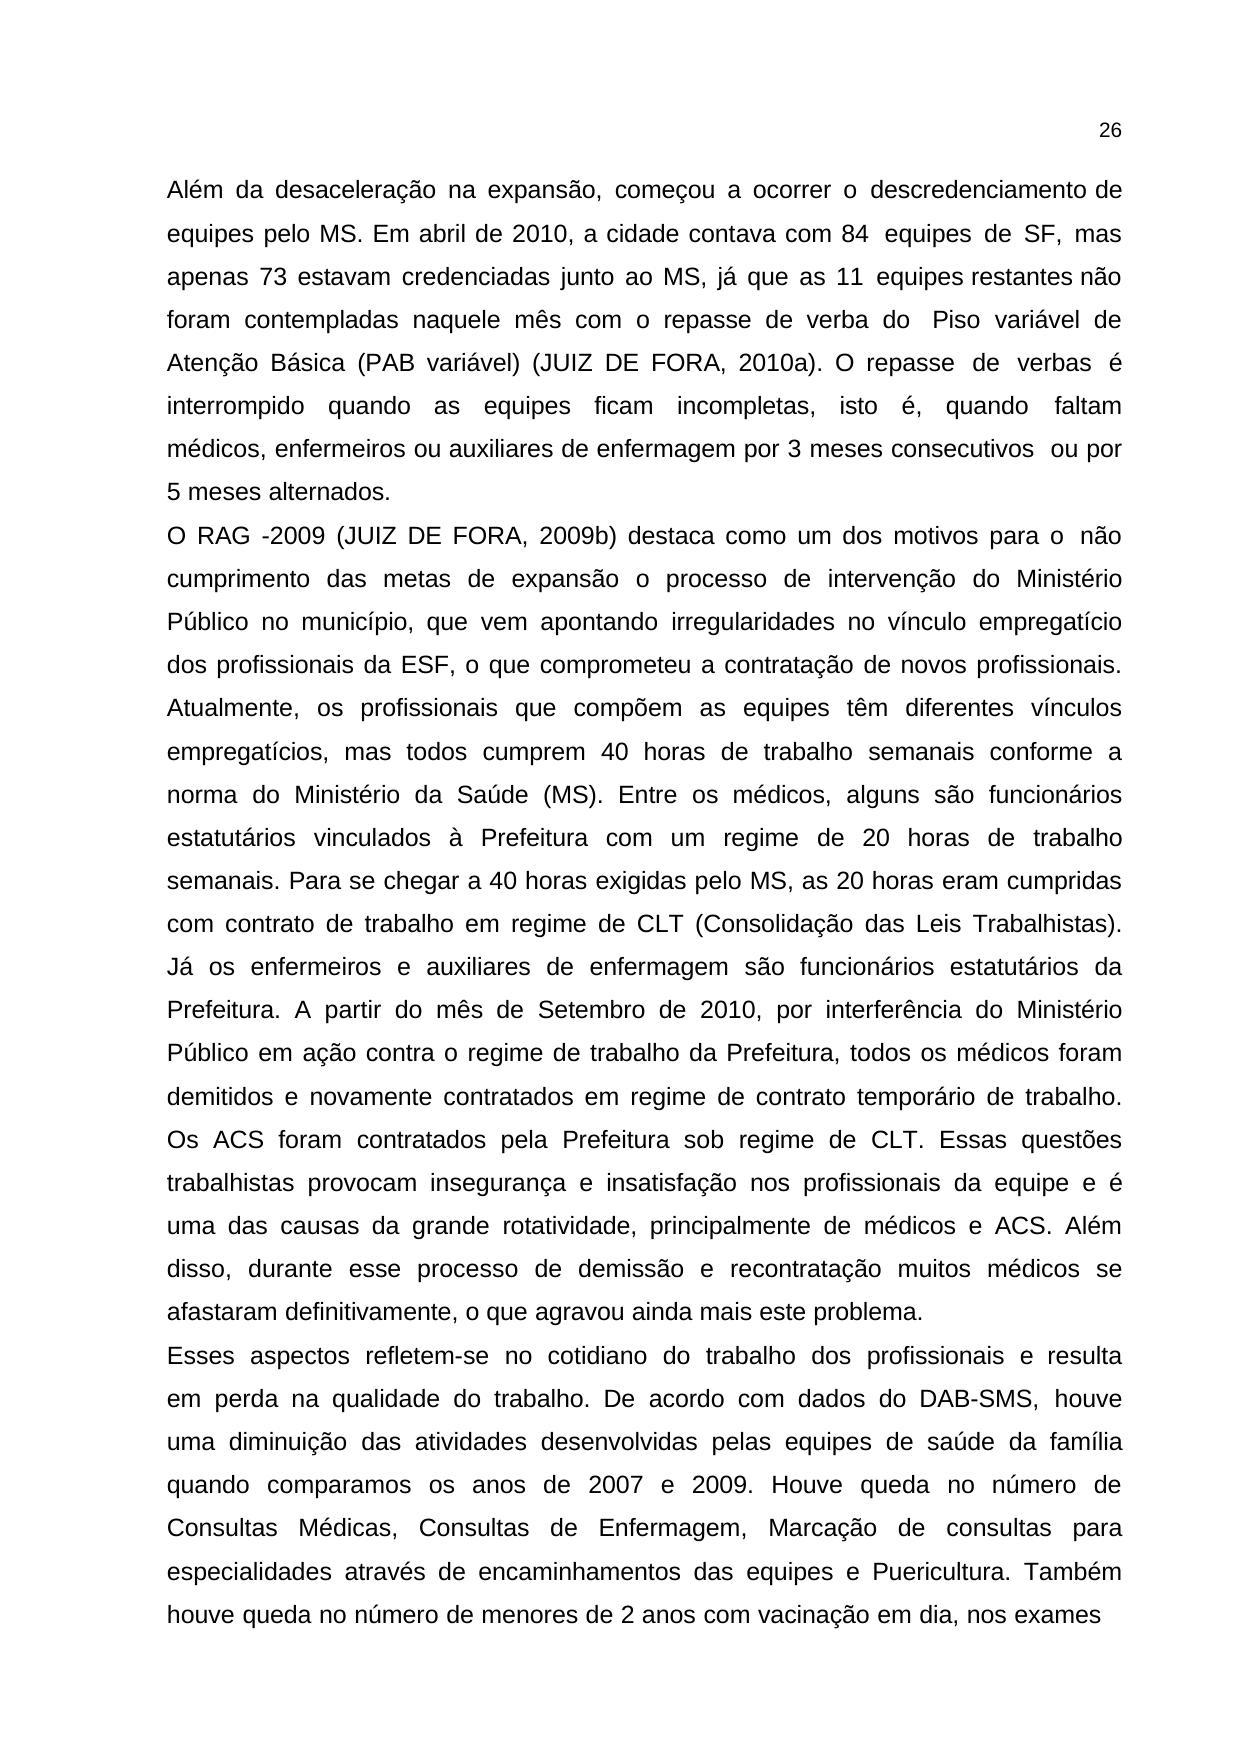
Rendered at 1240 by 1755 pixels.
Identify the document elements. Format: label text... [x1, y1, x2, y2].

text Além da desaceleração na expansão, começou a ocorrer o descredenciamento de equipes pelo MS. Em abril de 2010, a cidade contava com 84 equipes de SF, mas apenas 73 estavam credenciadas junto ao MS, já que as 11 equipes restantes não foram contempladas naquele mês com o repasse de verba do Piso variável de Atenção Básica (PAB variável) (JUIZ DE FORA, 2010a). O repasse de verbas é interrompido quando as equipes ficam incompletas, isto é, quando faltam médicos, enfermeiros ou auxiliares de enfermagem por 3 meses consecutivos ou por 5 meses alternados. [167, 175, 1123, 506]
text O RAG -2009 (JUIZ DE FORA, 2009b) destaca como um dos motivos para o não cumprimento das metas de expansão o processo de intervenção do Ministério Público no município, que vem apontando irregularidades no vínculo empregatício dos profissionais da ESF, o que comprometeu a contratação de novos profissionais. Atualmente, os profissionais que compõem as equipes têm diferentes vínculos empregatícios, mas todos cumprem 40 horas de trabalho semanais conforme a norma do Ministério da Saúde (MS). Entre os médicos, alguns são funcionários estatutários vinculados à Prefeitura com um regime de 20 horas de trabalho semanais. Para se chegar a 40 horas exigidas pelo MS, as 20 horas eram cumpridas com contrato de trabalho em regime de CLT (Consolidação das Leis Trabalhistas). Já os enfermeiros e auxiliares de enfermagem são funcionários estatutários da Prefeitura. A partir do mês de Setembro de 2010, por interferência do Ministério Público em ação contra o regime de trabalho da Prefeitura, todos os médicos foram demitidos e novamente contratados em regime de contrato temporário de trabalho. Os ACS foram contratados pela Prefeitura sob regime de CLT. Essas questões trabalhistas provocam insegurança e insatisfação nos profissionais da equipe e é uma das causas da grande rotatividade, principalmente de médicos e ACS. Além disso, durante esse processo de demissão e recontratação muitos médicos se afastaram definitivamente, o que agravou ainda mais este problema. [167, 521, 1123, 1326]
text Esses aspectos refletem-se no cotidiano do trabalho dos profissionais e resulta em perda na qualidade do trabalho. De acordo com dados do DAB-SMS, houve uma diminuição das atividades desenvolvidas pelas equipes de saúde da família quando comparamos os anos de 2007 e 2009. Houve queda no número de Consultas Médicas, Consultas de Enfermagem, Marcação de consultas para especialidades através de encaminhamentos das equipes e Puericultura. Também houve queda no número de menores de 2 anos com vacinação em dia, nos exames [167, 1341, 1123, 1628]
